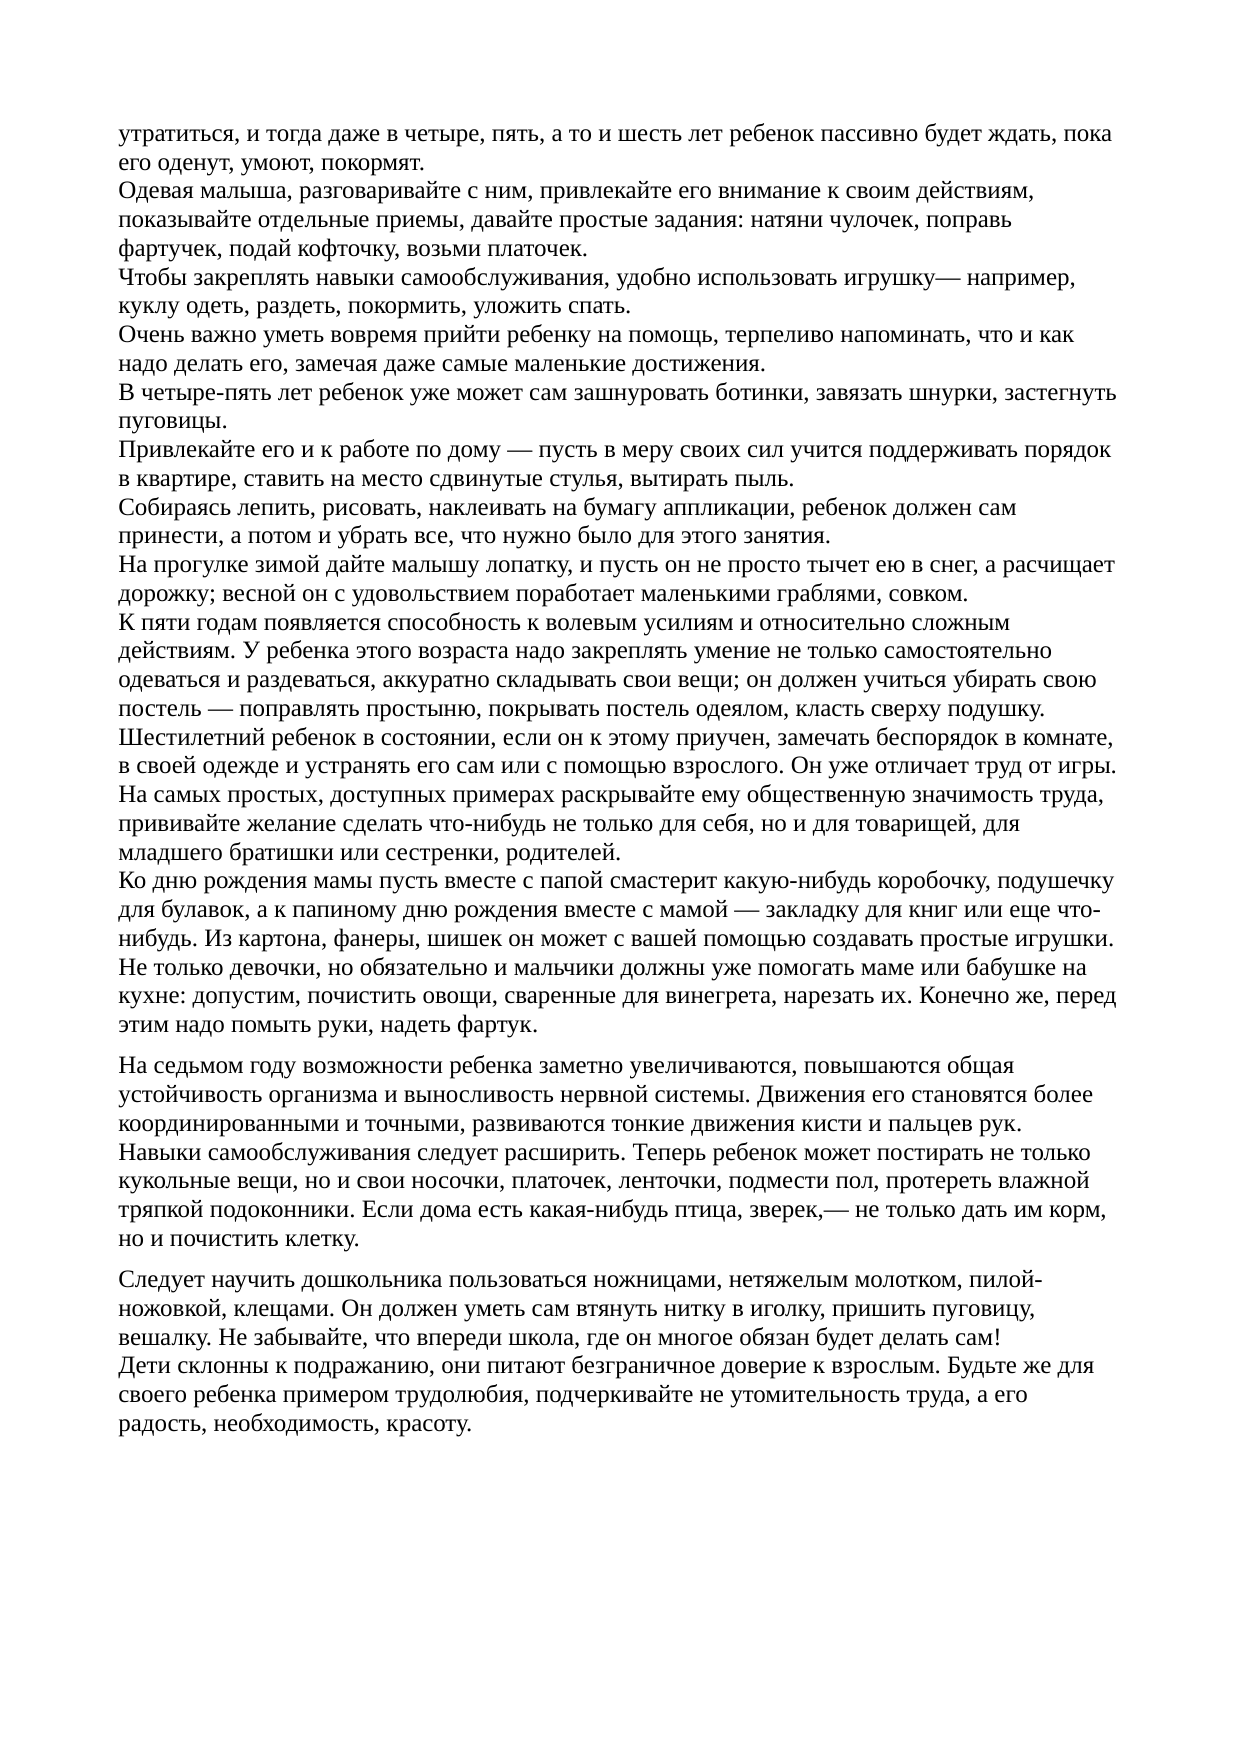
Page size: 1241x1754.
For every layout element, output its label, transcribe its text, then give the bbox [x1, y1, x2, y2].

text На седьмом году возможности ребенка заметно увеличиваются, повышаются общая устойчивость организма и выносливость нервной системы. Движения его становятся более координированными и точными, развиваются тонкие движения кисти и пальцев рук. Навыки самообслуживания следует расширить. Теперь ребенок может постирать не только кукольные вещи, но и свои носочки, платочек, ленточки, подмести пол, протереть влажной тряпкой подоконники. Если дома есть какая-нибудь птица, зверек,— не только дать им корм, но и почистить клетку. [118, 1051, 1122, 1252]
text утратиться, и тогда даже в четыре, пять, а то и шесть лет ребенок пассивно будет ждать, пока его оденут, умоют, покормят. Одевая малыша, разговаривайте с ним, привлекайте его внимание к своим действиям, показывайте отдельные приемы, давайте простые задания: натяни чулочек, поправь фартучек, подай кофточку, возьми платочек. Чтобы закреплять навыки самообслуживания, удобно использовать игрушку— например, куклу одеть, раздеть, покормить, уложить спать. Очень важно уметь вовремя прийти ребенку на помощь, терпеливо напоминать, что и как надо делать его, замечая даже самые маленькие достижения. В четыре-пять лет ребенок уже может сам зашнуровать ботинки, завязать шнурки, застегнуть пуговицы. Привлекайте его и к работе по дому — пусть в меру своих сил учится поддерживать порядок в квартире, ставить на место сдвинутые стулья, вытирать пыль. Собираясь лепить, рисовать, наклеивать на бумагу аппликации, ребенок должен сам принести, а потом и убрать все, что нужно было для этого занятия. На прогулке зимой дайте малышу лопатку, и пусть он не просто тычет ею в снег, а расчищает дорожку; весной он с удовольствием поработает маленькими граблями, совком. К пяти годам появляется способность к волевым усилиям и относительно сложным действиям. У ребенка этого возраста надо закреплять умение не только самостоятельно одеваться и раздеваться, аккуратно складывать свои вещи; он должен учиться убирать свою постель — поправлять простыню, покрывать постель одеялом, класть сверху подушку. Шестилетний ребенок в состоянии, если он к этому приучен, замечать беспорядок в комнате, в своей одежде и устранять его сам или с помощью взрослого. Он уже отличает труд от игры. На самых простых, доступных примерах раскрывайте ему общественную значимость труда, прививайте желание сделать что-нибудь не только для себя, но и для товарищей, для младшего братишки или сестренки, родителей. Ко дню рождения мамы пусть вместе с папой смастерит какую-нибудь коробочку, подушечку для булавок, а к папиному дню рождения вместе с мамой — закладку для книг или еще что-нибудь. Из картона, фанеры, шишек он может с вашей помощью создавать простые игрушки. Не только девочки, но обязательно и мальчики должны уже помогать маме или бабушке на кухне: допустим, почистить овощи, сваренные для винегрета, нарезать их. Конечно же, перед этим надо помыть руки, надеть фартук. [118, 118, 1122, 1038]
text Следует научить дошкольника пользоваться ножницами, нетяжелым молотком, пилой-ножовкой, клещами. Он должен уметь сам втянуть нитку в иголку, пришить пуговицу, вешалку. Не забывайте, что впереди школа, где он многое обязан будет делать сам! Дети склонны к подражанию, они питают безграничное доверие к взрослым. Будьте же для своего ребенка примером трудолюбия, подчеркивайте не утомительность труда, а его радость, необходимость, красоту. [118, 1264, 1122, 1437]
